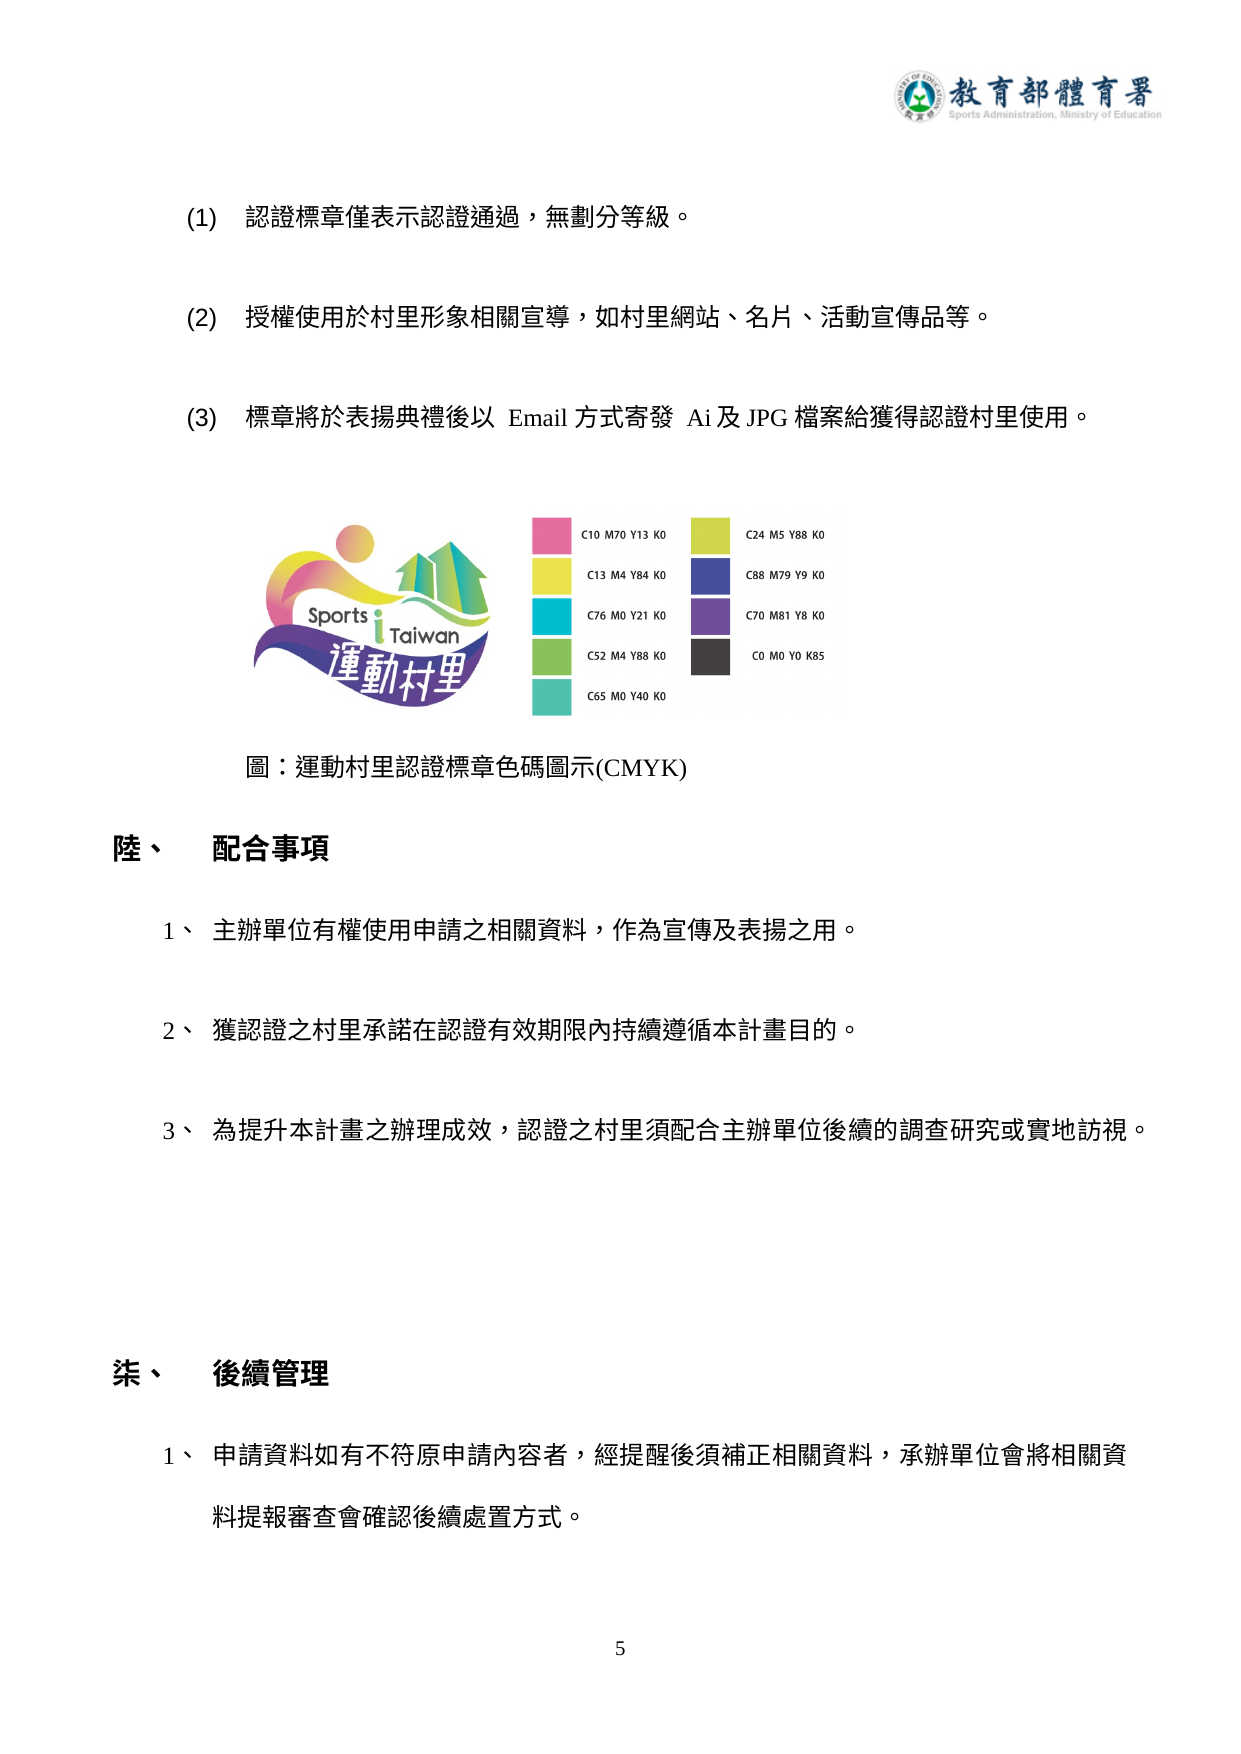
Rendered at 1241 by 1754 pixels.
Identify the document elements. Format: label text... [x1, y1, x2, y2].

list 認證標章僅表示認證通過，無劃分等級。 [186, 174, 1128, 237]
list 授權使用於村里形象相關宣導，如村里網站、名片、活動宣傳品等。 [186, 274, 1128, 337]
list 主辦單位有權使用申請之相關資料，作為宣傳及表揚之用。 [162, 887, 1128, 949]
text 圖：運動村里認證標章色碼圖示(CMYK) [245, 474, 1128, 787]
list 後續管理 [112, 1330, 1128, 1393]
list 為提升本計畫之辦理成效，認證之村里須配合主辦單位後續的調查研究或實地訪視。 [162, 1087, 1128, 1212]
list 標章將於表揚典禮後以 Email 方式寄發 Ai及JPG 檔案給獲得認證村里使用。 [186, 374, 1128, 437]
list 申請資料如有不符原申請內容者，經提醒後須補正相關資料，承辦單位會將相關資料提報審查會確認後續處置方式。 [162, 1412, 1128, 1537]
list 獲認證之村里承諾在認證有效期限內持續遵循本計畫目的。 [162, 987, 1128, 1049]
list 配合事項 [112, 805, 1128, 868]
